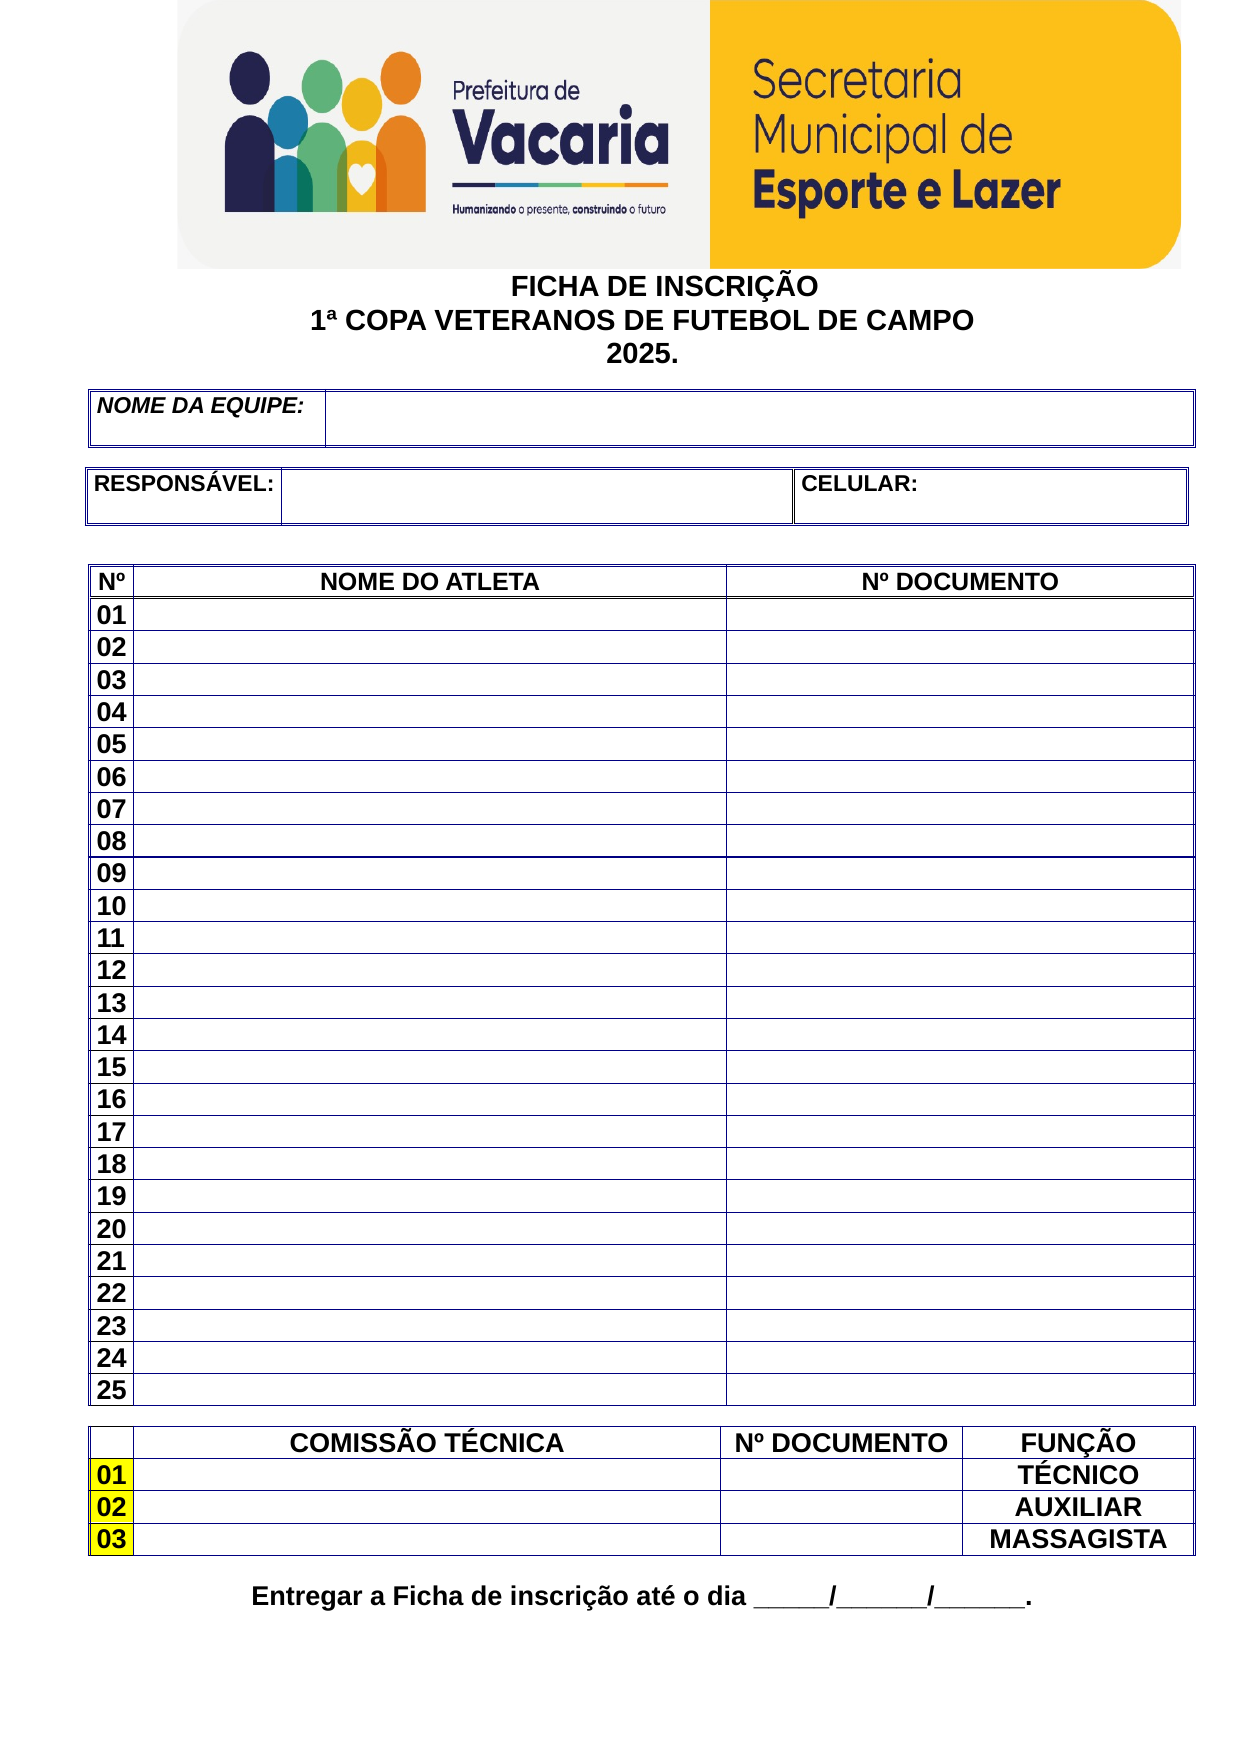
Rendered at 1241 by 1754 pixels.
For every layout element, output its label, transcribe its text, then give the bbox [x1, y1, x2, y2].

table_header NOME DA EQUIPE: [91, 392, 325, 444]
table_cell TÉCNICO [963, 1459, 1193, 1490]
text FICHA DE INSCRIÇÃO [177, 269, 1152, 302]
table_cell [727, 1148, 1193, 1179]
table_cell [134, 858, 726, 889]
table_cell [727, 1084, 1193, 1115]
table_cell [721, 1491, 962, 1522]
table_cell 11 [91, 922, 133, 953]
table_cell [134, 1342, 726, 1373]
table_cell [727, 761, 1193, 792]
table_cell [134, 1019, 726, 1050]
text 1ª COPA VETERANOS DE FUTEBOL DE CAMPO [133, 302, 1152, 336]
table_header [282, 470, 792, 523]
table_cell [134, 728, 726, 759]
table_cell [721, 1459, 962, 1490]
table_cell [727, 631, 1193, 663]
table_cell AUXILIAR [963, 1491, 1193, 1522]
table_header [326, 392, 1193, 444]
table_cell [721, 1524, 962, 1555]
table_header Nº DOCUMENTO [721, 1427, 962, 1458]
table_cell 17 [91, 1116, 133, 1147]
table_cell [727, 922, 1193, 953]
table_cell [134, 890, 726, 921]
table_cell [727, 954, 1193, 986]
table_cell MASSAGISTA [963, 1524, 1193, 1555]
table_cell [727, 1116, 1193, 1147]
table_cell 01 [91, 599, 133, 630]
table_header RESPONSÁVEL: [88, 470, 281, 523]
table_cell 02 [91, 631, 133, 663]
table_cell [727, 1051, 1193, 1082]
table_cell 25 [91, 1374, 133, 1405]
table_cell 18 [91, 1148, 133, 1179]
table_cell 16 [91, 1084, 133, 1115]
table_cell 03 [91, 664, 133, 695]
table_cell [727, 1019, 1193, 1050]
table_cell [727, 728, 1193, 759]
table_cell [727, 1342, 1193, 1373]
table_cell [134, 696, 726, 727]
table_cell [134, 1277, 726, 1308]
table_cell [134, 793, 726, 824]
table_cell [727, 1213, 1193, 1244]
table_cell 04 [91, 696, 133, 727]
text 2025. [133, 336, 1152, 369]
table_cell [134, 1213, 726, 1244]
table_header NOME DO ATLETA [134, 567, 726, 596]
table_cell 13 [91, 987, 133, 1018]
table_header CELULAR: [795, 470, 1186, 523]
table_cell [134, 1051, 726, 1082]
table_header FUNÇÃO [963, 1427, 1193, 1458]
table_cell 20 [91, 1213, 133, 1244]
table_cell 23 [91, 1310, 133, 1341]
picture [177, 0, 1182, 269]
table_cell [134, 1374, 726, 1405]
table_cell [727, 1245, 1193, 1276]
table_cell 09 [91, 858, 133, 889]
table_header [1189, 467, 1197, 523]
table_cell [134, 1524, 720, 1555]
text Entregar a Ficha de inscrição até o dia _____/______/______. [177, 1580, 1106, 1611]
table_cell [727, 890, 1193, 921]
table_cell [134, 1180, 726, 1212]
table_cell [134, 1310, 726, 1341]
table_cell [134, 922, 726, 953]
table_cell 24 [91, 1342, 133, 1373]
table_cell [727, 1277, 1193, 1308]
table_cell 05 [91, 728, 133, 759]
table_cell 06 [91, 761, 133, 792]
table_cell [134, 1116, 726, 1147]
table_cell [727, 1180, 1193, 1212]
table_cell [134, 1084, 726, 1115]
table_cell 02 [91, 1491, 133, 1522]
table_cell 12 [91, 954, 133, 986]
table_cell 01 [91, 1459, 133, 1490]
table_cell [727, 987, 1193, 1018]
table_cell [727, 858, 1193, 889]
table_cell 03 [91, 1524, 133, 1555]
table_cell 07 [91, 793, 133, 824]
table_cell [727, 1310, 1193, 1341]
table_cell [134, 987, 726, 1018]
table_cell [134, 1491, 720, 1522]
table_cell 19 [91, 1180, 133, 1212]
table_cell [727, 825, 1193, 856]
table_cell [134, 664, 726, 695]
table_cell [134, 761, 726, 792]
table_cell [727, 696, 1193, 727]
table_cell 08 [91, 825, 133, 856]
table_cell 21 [91, 1245, 133, 1276]
table_header Nº [91, 567, 133, 596]
table_cell [134, 631, 726, 663]
table_cell 22 [91, 1277, 133, 1308]
table_cell 10 [91, 890, 133, 921]
table_header Nº DOCUMENTO [727, 567, 1193, 596]
table_cell [727, 1374, 1193, 1405]
table_cell [727, 664, 1193, 695]
table_cell [134, 954, 726, 986]
table_cell [134, 1459, 720, 1490]
table_cell [134, 1148, 726, 1179]
table_cell 14 [91, 1019, 133, 1050]
table_cell [727, 793, 1193, 824]
table_cell [134, 825, 726, 856]
table_cell [727, 599, 1193, 630]
table_header [91, 1427, 133, 1458]
table_cell 15 [91, 1051, 133, 1082]
table_header COMISSÃO TÉCNICA [134, 1427, 720, 1458]
table_cell [134, 1245, 726, 1276]
table_cell [134, 599, 726, 630]
